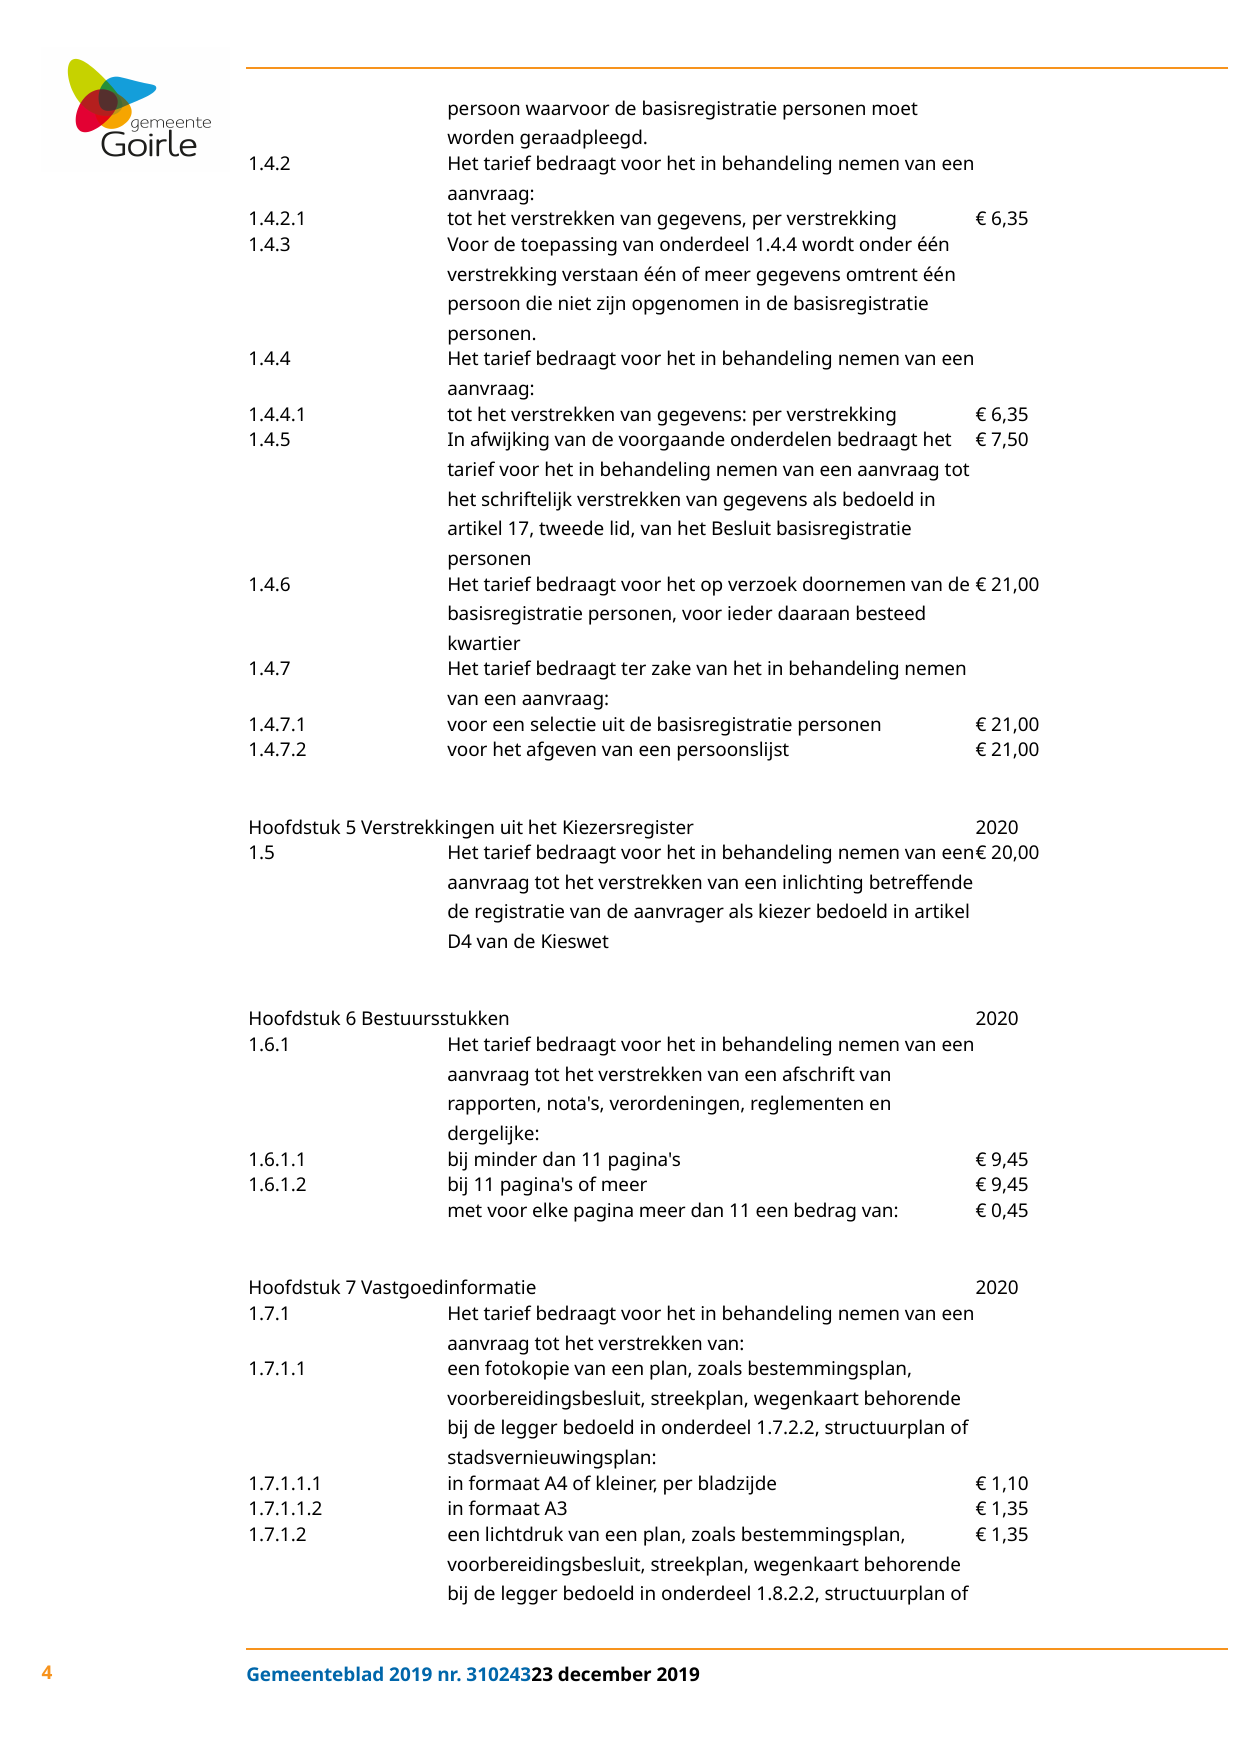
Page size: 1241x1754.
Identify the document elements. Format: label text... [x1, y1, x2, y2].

table_cell Het tarief bedraagt voor het in behandeling nemen van een aanvraag tot het verstrekken van een afschrift van rapporten, nota's, verordeningen, reglementen en dergelijke: [447, 1031, 975, 1146]
table_cell € 1,35 [975, 1496, 1152, 1521]
table_cell [975, 763, 1152, 788]
table_cell [975, 1223, 1152, 1249]
table_cell Het tarief bedraagt ter zake van het in behandeling nemen van een aanvraag: [447, 656, 975, 711]
table_cell € 1,10 [975, 1470, 1152, 1496]
table_cell tot het verstrekken van gegevens: per verstrekking [447, 401, 975, 427]
table_cell [975, 788, 1152, 814]
table_cell [447, 1223, 975, 1249]
table_cell tot het verstrekken van gegevens, per verstrekking [447, 205, 975, 231]
table_cell [975, 150, 1152, 205]
table_cell persoon waarvoor de basisregistratie personen moet worden geraadpleegd. [447, 95, 975, 150]
table_cell [248, 980, 447, 1006]
table_cell 1.7.1.1 [248, 1355, 447, 1470]
table_cell [248, 1197, 447, 1223]
table_cell € 7,50 [975, 427, 1152, 571]
table_cell voor het afgeven van een persoonslijst [447, 737, 975, 762]
table_cell € 9,45 [975, 1171, 1152, 1197]
table_cell [447, 763, 975, 788]
table_cell Het tarief bedraagt voor het in behandeling nemen van een aanvraag tot het verstrekken van een inlichting betreffende de registratie van de aanvrager als kiezer bedoeld in artikel D4 van de Kieswet [447, 840, 975, 954]
table_cell Het tarief bedraagt voor het in behandeling nemen van een aanvraag: [447, 346, 975, 401]
table_cell [975, 346, 1152, 401]
table_cell 1.7.1.2 [248, 1521, 447, 1606]
table_cell [447, 954, 975, 980]
table_cell Het tarief bedraagt voor het op verzoek doornemen van de basisregistratie personen, voor ieder daaraan besteed kwartier [447, 571, 975, 656]
table_cell 1.6.1.2 [248, 1171, 447, 1197]
table_cell 1.4.7 [248, 656, 447, 711]
table_cell € 9,45 [975, 1146, 1152, 1171]
table_cell € 21,00 [975, 571, 1152, 656]
table_cell een fotokopie van een plan, zoals bestemmingsplan, voorbereidingsbesluit, streekplan, wegenkaart behorende bij de legger bedoeld in onderdeel 1.7.2.2, structuurplan of stadsvernieuwingsplan: [447, 1355, 975, 1470]
table_cell [248, 788, 447, 814]
table_cell [975, 1300, 1152, 1355]
table_cell 1.6.1 [248, 1031, 447, 1146]
table_cell [975, 980, 1152, 1006]
table_cell 1.7.1.1.2 [248, 1496, 447, 1521]
table_cell Het tarief bedraagt voor het in behandeling nemen van een aanvraag: [447, 150, 975, 205]
table_cell 2020 [975, 814, 1152, 839]
table_cell [248, 95, 447, 150]
table_cell 1.4.2.1 [248, 205, 447, 231]
table_cell 1.4.5 [248, 427, 447, 571]
table_cell 2020 [975, 1006, 1152, 1031]
table_cell Hoofdstuk 6 Bestuursstukken [248, 1006, 975, 1031]
picture [41, 47, 231, 172]
table_cell [975, 1355, 1152, 1470]
table_cell [975, 231, 1152, 346]
table_cell een lichtdruk van een plan, zoals bestemmingsplan, voorbereidingsbesluit, streekplan, wegenkaart behorende bij de legger bedoeld in onderdeel 1.8.2.2, structuurplan of [447, 1521, 975, 1606]
table_cell 1.7.1.1.1 [248, 1470, 447, 1496]
table_cell € 1,35 [975, 1521, 1152, 1606]
table_cell 1.7.1 [248, 1300, 447, 1355]
table_cell 1.4.4.1 [248, 401, 447, 427]
table_cell € 0,45 [975, 1197, 1152, 1223]
table_cell [248, 1249, 447, 1274]
table_cell [447, 788, 975, 814]
table_cell 1.4.4 [248, 346, 447, 401]
table_cell in formaat A3 [447, 1496, 975, 1521]
table_cell € 6,35 [975, 401, 1152, 427]
table_cell € 6,35 [975, 205, 1152, 231]
table_cell Voor de toepassing van onderdeel 1.4.4 wordt onder één verstrekking verstaan één of meer gegevens omtrent één persoon die niet zijn opgenomen in de basisregistratie personen. [447, 231, 975, 346]
table_cell 1.4.6 [248, 571, 447, 656]
table_cell [447, 1249, 975, 1274]
table_cell bij 11 pagina's of meer [447, 1171, 975, 1197]
table_cell [975, 1031, 1152, 1146]
table_cell [248, 1223, 447, 1249]
table_cell bij minder dan 11 pagina's [447, 1146, 975, 1171]
table_cell [975, 95, 1152, 150]
table_cell € 21,00 [975, 737, 1152, 762]
table_cell 1.4.2 [248, 150, 447, 205]
table_cell 1.5 [248, 840, 447, 954]
table_cell [447, 980, 975, 1006]
table_cell voor een selectie uit de basisregistratie personen [447, 711, 975, 737]
table_cell 2020 [975, 1274, 1152, 1300]
table_cell In afwijking van de voorgaande onderdelen bedraagt het tarief voor het in behandeling nemen van een aanvraag tot het schriftelijk verstrekken van gegevens als bedoeld in artikel 17, tweede lid, van het Besluit basisregistratie personen [447, 427, 975, 571]
table_cell met voor elke pagina meer dan 11 een bedrag van: [447, 1197, 975, 1223]
table_cell 1.4.7.2 [248, 737, 447, 762]
table_cell [248, 954, 447, 980]
table_cell € 20,00 [975, 840, 1152, 954]
table_cell [975, 954, 1152, 980]
table_cell Het tarief bedraagt voor het in behandeling nemen van een aanvraag tot het verstrekken van: [447, 1300, 975, 1355]
table_cell in formaat A4 of kleiner, per bladzijde [447, 1470, 975, 1496]
table_cell [248, 763, 447, 788]
table_cell 1.4.7.1 [248, 711, 447, 737]
table_cell [975, 656, 1152, 711]
table_cell 1.6.1.1 [248, 1146, 447, 1171]
table_cell € 21,00 [975, 711, 1152, 737]
table_cell [975, 1249, 1152, 1274]
table_cell Hoofdstuk 7 Vastgoedinformatie [248, 1274, 975, 1300]
table_cell 1.4.3 [248, 231, 447, 346]
table_cell Hoofdstuk 5 Verstrekkingen uit het Kiezersregister [248, 814, 975, 839]
